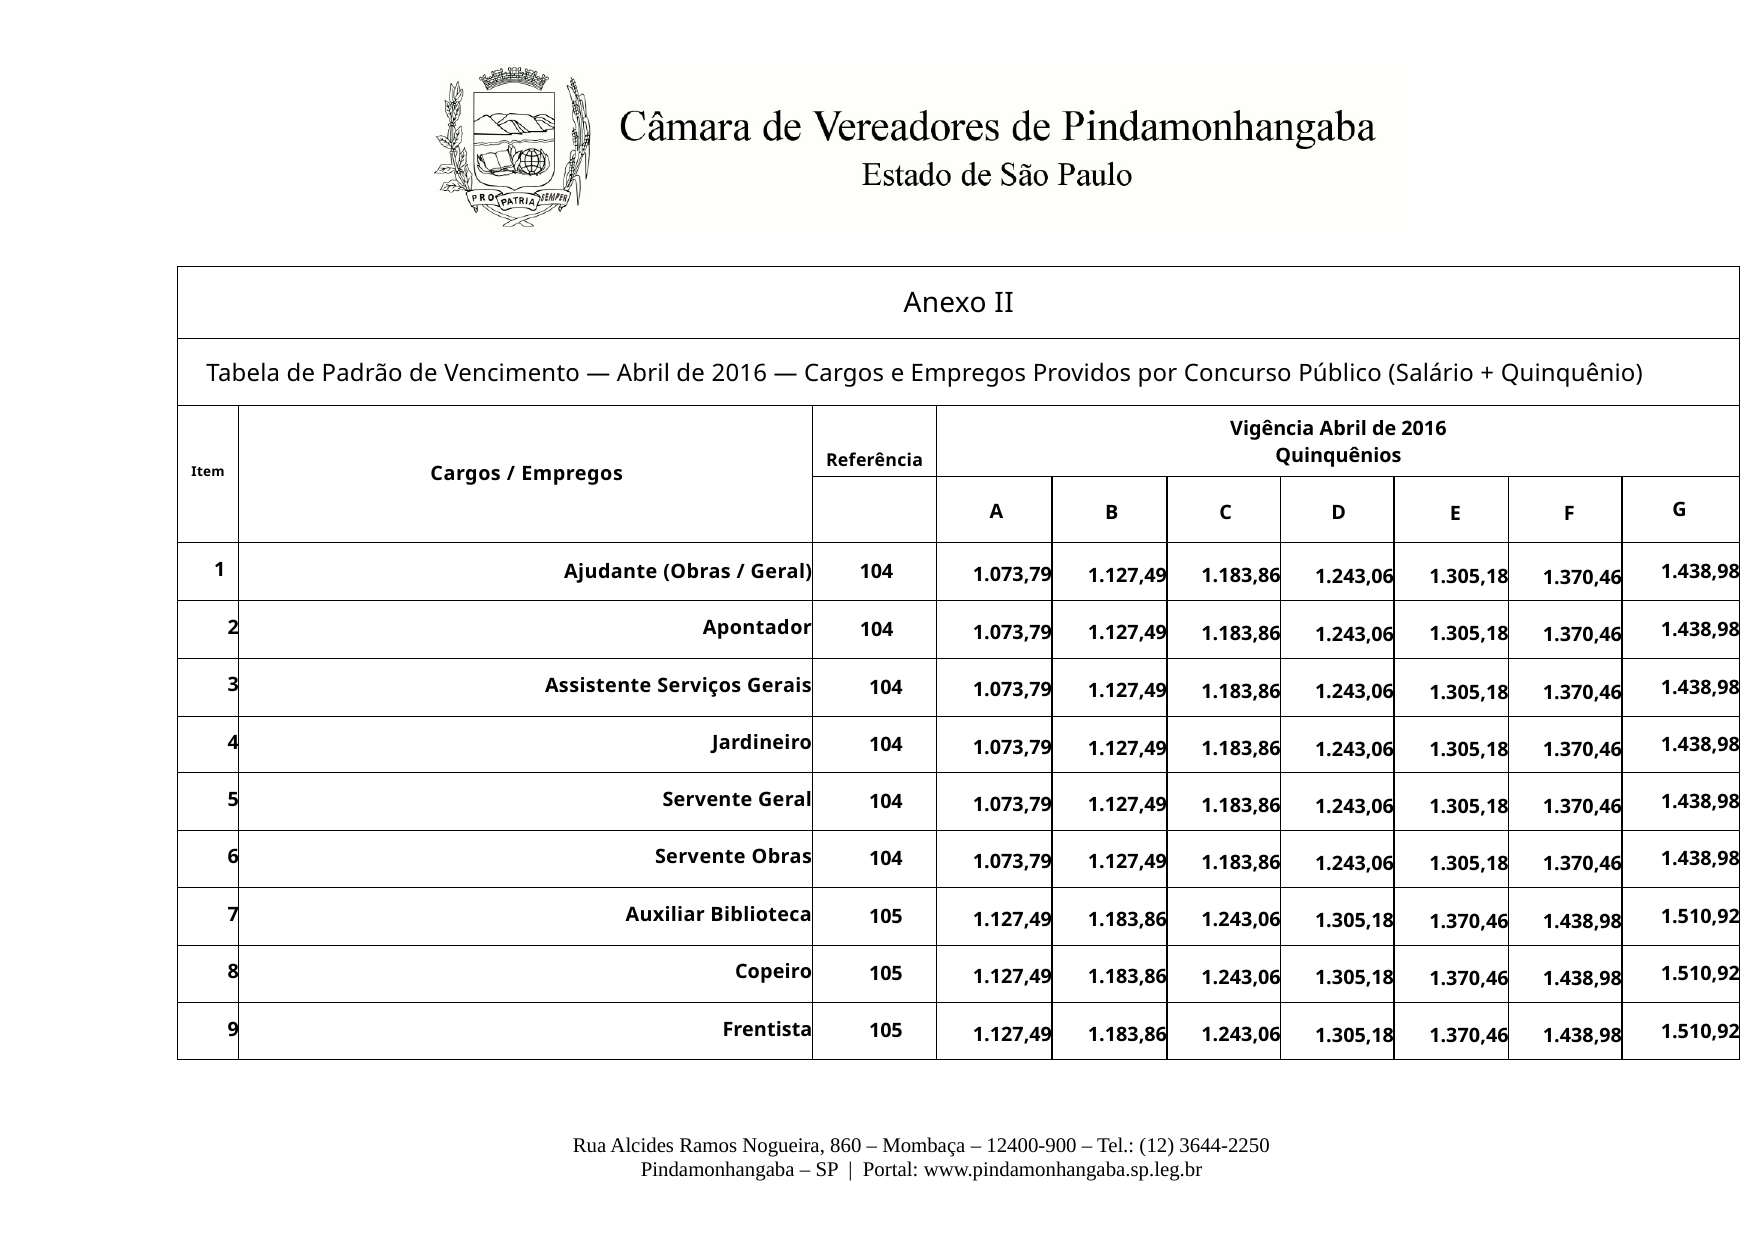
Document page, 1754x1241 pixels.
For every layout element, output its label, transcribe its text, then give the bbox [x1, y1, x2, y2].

table_cell [813, 477, 936, 542]
table_cell Frentista [239, 1003, 812, 1059]
table_cell 1.183,86 [1168, 773, 1280, 829]
table_cell 8 [178, 946, 238, 1002]
table_cell 2 [178, 601, 238, 657]
table_cell 1.510,92 [1623, 1003, 1739, 1059]
table_cell 1.127,49 [1053, 543, 1166, 600]
table_cell 1.183,86 [1053, 1003, 1166, 1059]
table_cell 1.073,79 [937, 773, 1051, 829]
table_header Anexo II [178, 267, 1739, 338]
table_cell Servente Geral [239, 773, 812, 829]
table_cell 1.183,86 [1168, 659, 1280, 716]
table_cell 1.438,98 [1509, 946, 1621, 1002]
table_cell C [1168, 477, 1280, 542]
table_cell 1.243,06 [1168, 1003, 1280, 1059]
table_cell 104 [813, 717, 936, 772]
table_cell 1.127,49 [1053, 773, 1166, 829]
table_cell 104 [813, 543, 936, 600]
table_cell 5 [178, 773, 238, 829]
table_cell 1.370,46 [1509, 659, 1621, 716]
table_cell 104 [813, 773, 936, 829]
table_cell 105 [813, 888, 936, 944]
table_cell 1.438,98 [1623, 773, 1739, 829]
table_cell 1.127,49 [1053, 659, 1166, 716]
table_cell 7 [178, 888, 238, 944]
table_cell 1.243,06 [1168, 888, 1280, 944]
table_cell 1.305,18 [1395, 717, 1508, 772]
table_cell 1.370,46 [1509, 601, 1621, 657]
table_cell 9 [178, 1003, 238, 1059]
table_cell 1.127,49 [1053, 601, 1166, 657]
table_cell 1.305,18 [1395, 773, 1508, 829]
table_cell Jardineiro [239, 717, 812, 772]
table_cell 1.370,46 [1509, 543, 1621, 600]
table_cell Referência [813, 406, 936, 476]
table_cell F [1509, 477, 1621, 542]
table_cell 1.370,46 [1395, 946, 1508, 1002]
table_cell G [1623, 477, 1739, 542]
table_cell D [1281, 477, 1393, 542]
table_cell 104 [813, 659, 936, 716]
table_cell A [937, 477, 1051, 542]
table_cell Ajudante (Obras / Geral) [239, 543, 812, 600]
table_cell 1.510,92 [1623, 888, 1739, 944]
table_cell 1.438,98 [1623, 659, 1739, 716]
table_cell 105 [813, 946, 936, 1002]
table_cell 1.305,18 [1395, 659, 1508, 716]
table_cell 1.438,98 [1509, 888, 1621, 944]
table_cell 1.305,18 [1395, 601, 1508, 657]
table_cell Copeiro [239, 946, 812, 1002]
table_cell 1.073,79 [937, 543, 1051, 600]
table_cell 1.243,06 [1281, 831, 1393, 887]
table_cell 1.073,79 [937, 659, 1051, 716]
table_cell 105 [813, 1003, 936, 1059]
table_cell 1.073,79 [937, 717, 1051, 772]
table_cell 1.073,79 [937, 831, 1051, 887]
table_cell 1.305,18 [1395, 831, 1508, 887]
table_cell 1.183,86 [1168, 831, 1280, 887]
table_cell B [1053, 477, 1166, 542]
table_cell 1.243,06 [1281, 773, 1393, 829]
table_cell 1.243,06 [1281, 601, 1393, 657]
table_cell 3 [178, 659, 238, 716]
table_cell 1.183,86 [1168, 717, 1280, 772]
table_cell 1.243,06 [1281, 717, 1393, 772]
table_cell 1.438,98 [1623, 543, 1739, 600]
table_cell 104 [813, 601, 936, 657]
table_cell 1.127,49 [1053, 717, 1166, 772]
table_cell 104 [813, 831, 936, 887]
table_cell 1.127,49 [937, 1003, 1051, 1059]
table_cell Item [178, 406, 238, 542]
table_cell 1.438,98 [1623, 601, 1739, 657]
table_cell 1.438,98 [1623, 717, 1739, 772]
table_cell 1.127,49 [937, 888, 1051, 944]
table_cell Assistente Serviços Gerais [239, 659, 812, 716]
table_cell 1.243,06 [1168, 946, 1280, 1002]
table_cell 1.127,49 [937, 946, 1051, 1002]
table_cell Vigência Abril de 2016 Quinquênios [937, 406, 1739, 476]
table_cell 1.438,98 [1509, 1003, 1621, 1059]
table_cell 1.183,86 [1168, 601, 1280, 657]
table_cell Servente Obras [239, 831, 812, 887]
table_cell 1.305,18 [1281, 946, 1393, 1002]
table_cell Auxiliar Biblioteca [239, 888, 812, 944]
picture [434, 59, 1409, 236]
table_cell E [1395, 477, 1508, 542]
table_cell 1.370,46 [1509, 717, 1621, 772]
table_cell 1.305,18 [1281, 888, 1393, 944]
table_cell 1.305,18 [1281, 1003, 1393, 1059]
table_cell 1.370,46 [1509, 831, 1621, 887]
table_cell 4 [178, 717, 238, 772]
table_cell 6 [178, 831, 238, 887]
table_cell 1.438,98 [1623, 831, 1739, 887]
table_cell 1.370,46 [1509, 773, 1621, 829]
table_cell 1.305,18 [1395, 543, 1508, 600]
table_cell Tabela de Padrão de Vencimento — Abril de 2016 — Cargos e Empregos Providos por Concurso Público (Salário + Quinquênio) [178, 339, 1739, 405]
table_cell 1.127,49 [1053, 831, 1166, 887]
table_cell 1.073,79 [937, 601, 1051, 657]
table_cell Apontador [239, 601, 812, 657]
table_cell 1.183,86 [1168, 543, 1280, 600]
table_cell 1.183,86 [1053, 888, 1166, 944]
table_cell 1.370,46 [1395, 888, 1508, 944]
table_cell 1.243,06 [1281, 659, 1393, 716]
table_cell 1.370,46 [1395, 1003, 1508, 1059]
table_cell 1.510,92 [1623, 946, 1739, 1002]
table_cell 1.183,86 [1053, 946, 1166, 1002]
table_cell Cargos / Empregos [239, 406, 812, 542]
table_cell 1 [178, 543, 238, 600]
table_cell 1.243,06 [1281, 543, 1393, 600]
